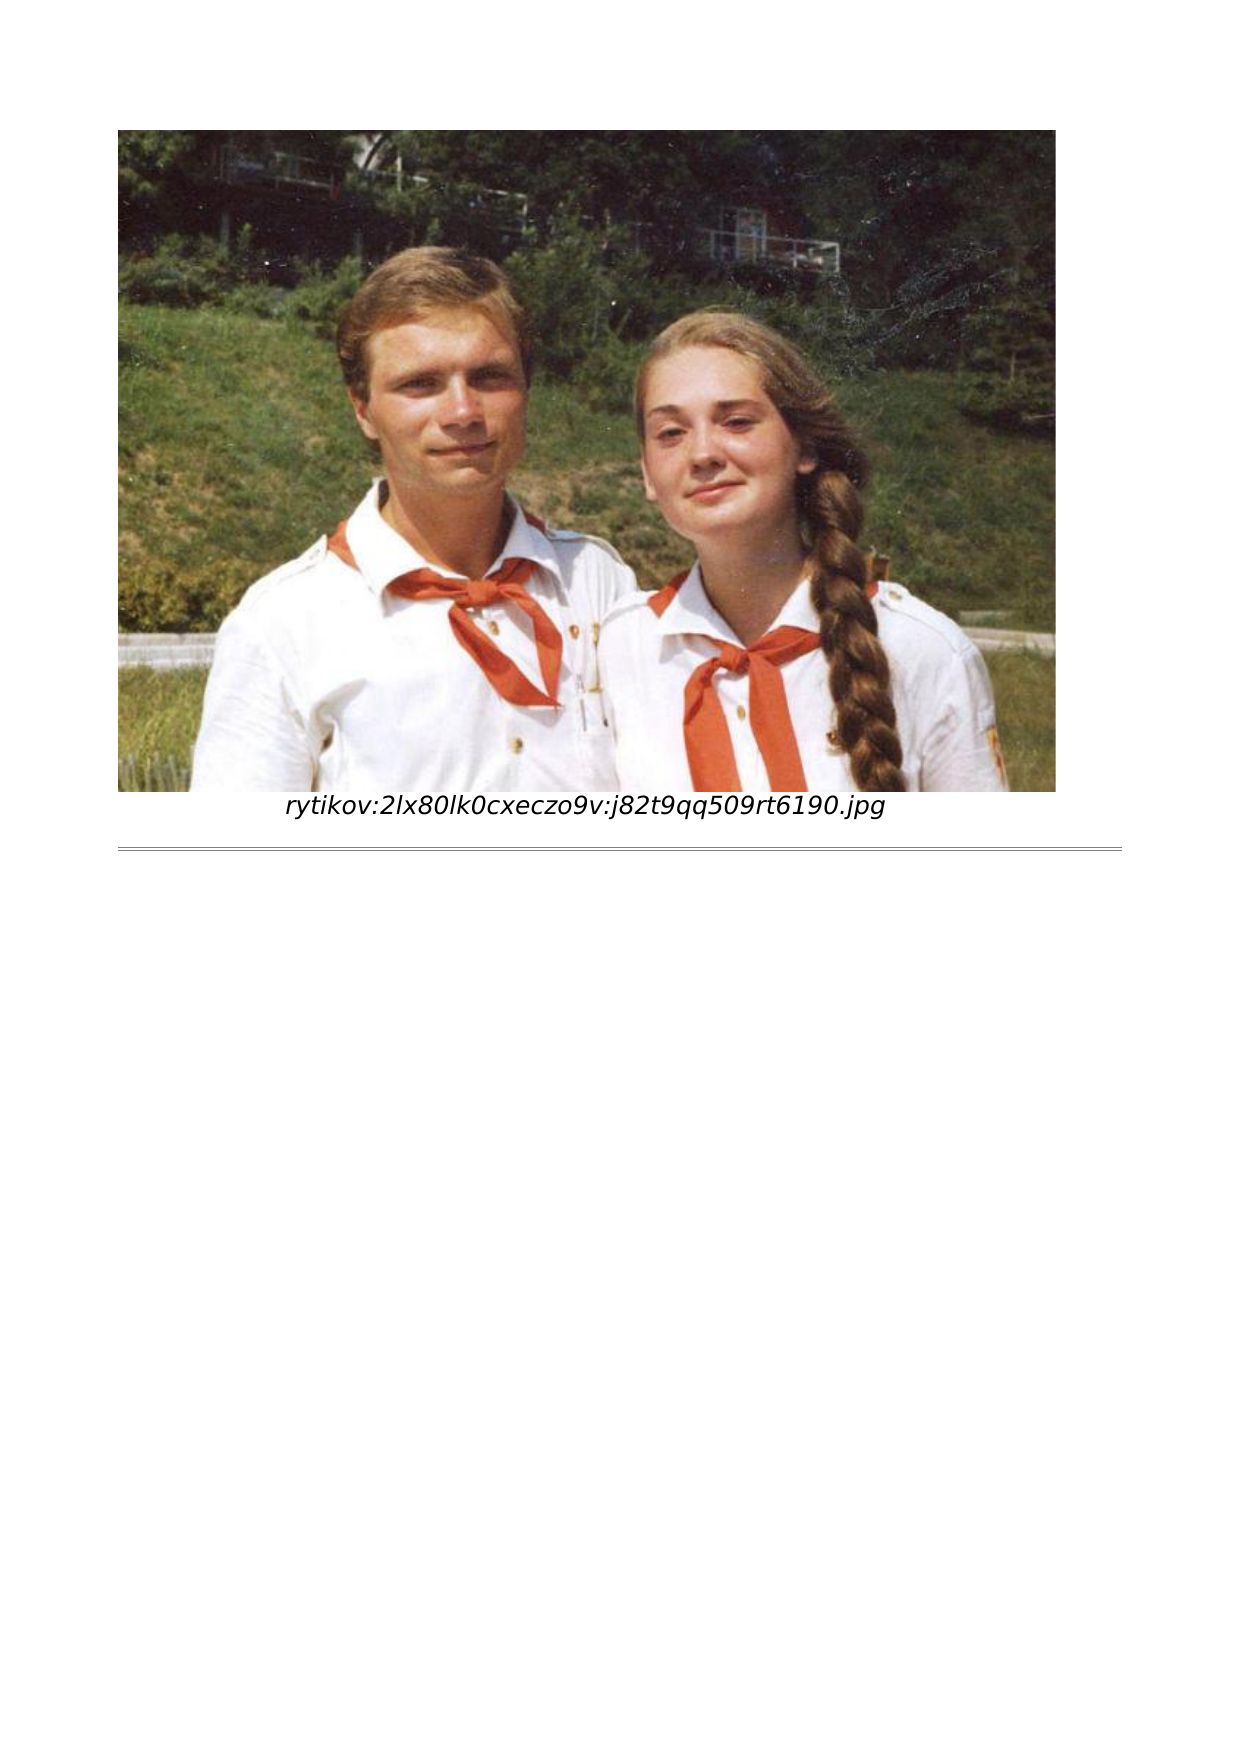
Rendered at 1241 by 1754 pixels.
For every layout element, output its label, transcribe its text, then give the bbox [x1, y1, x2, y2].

picture [118, 130, 1056, 792]
text rytikov:2lx80lk0cxeczo9v:j82t9qq509rt6190.jpg [118, 792, 1056, 820]
